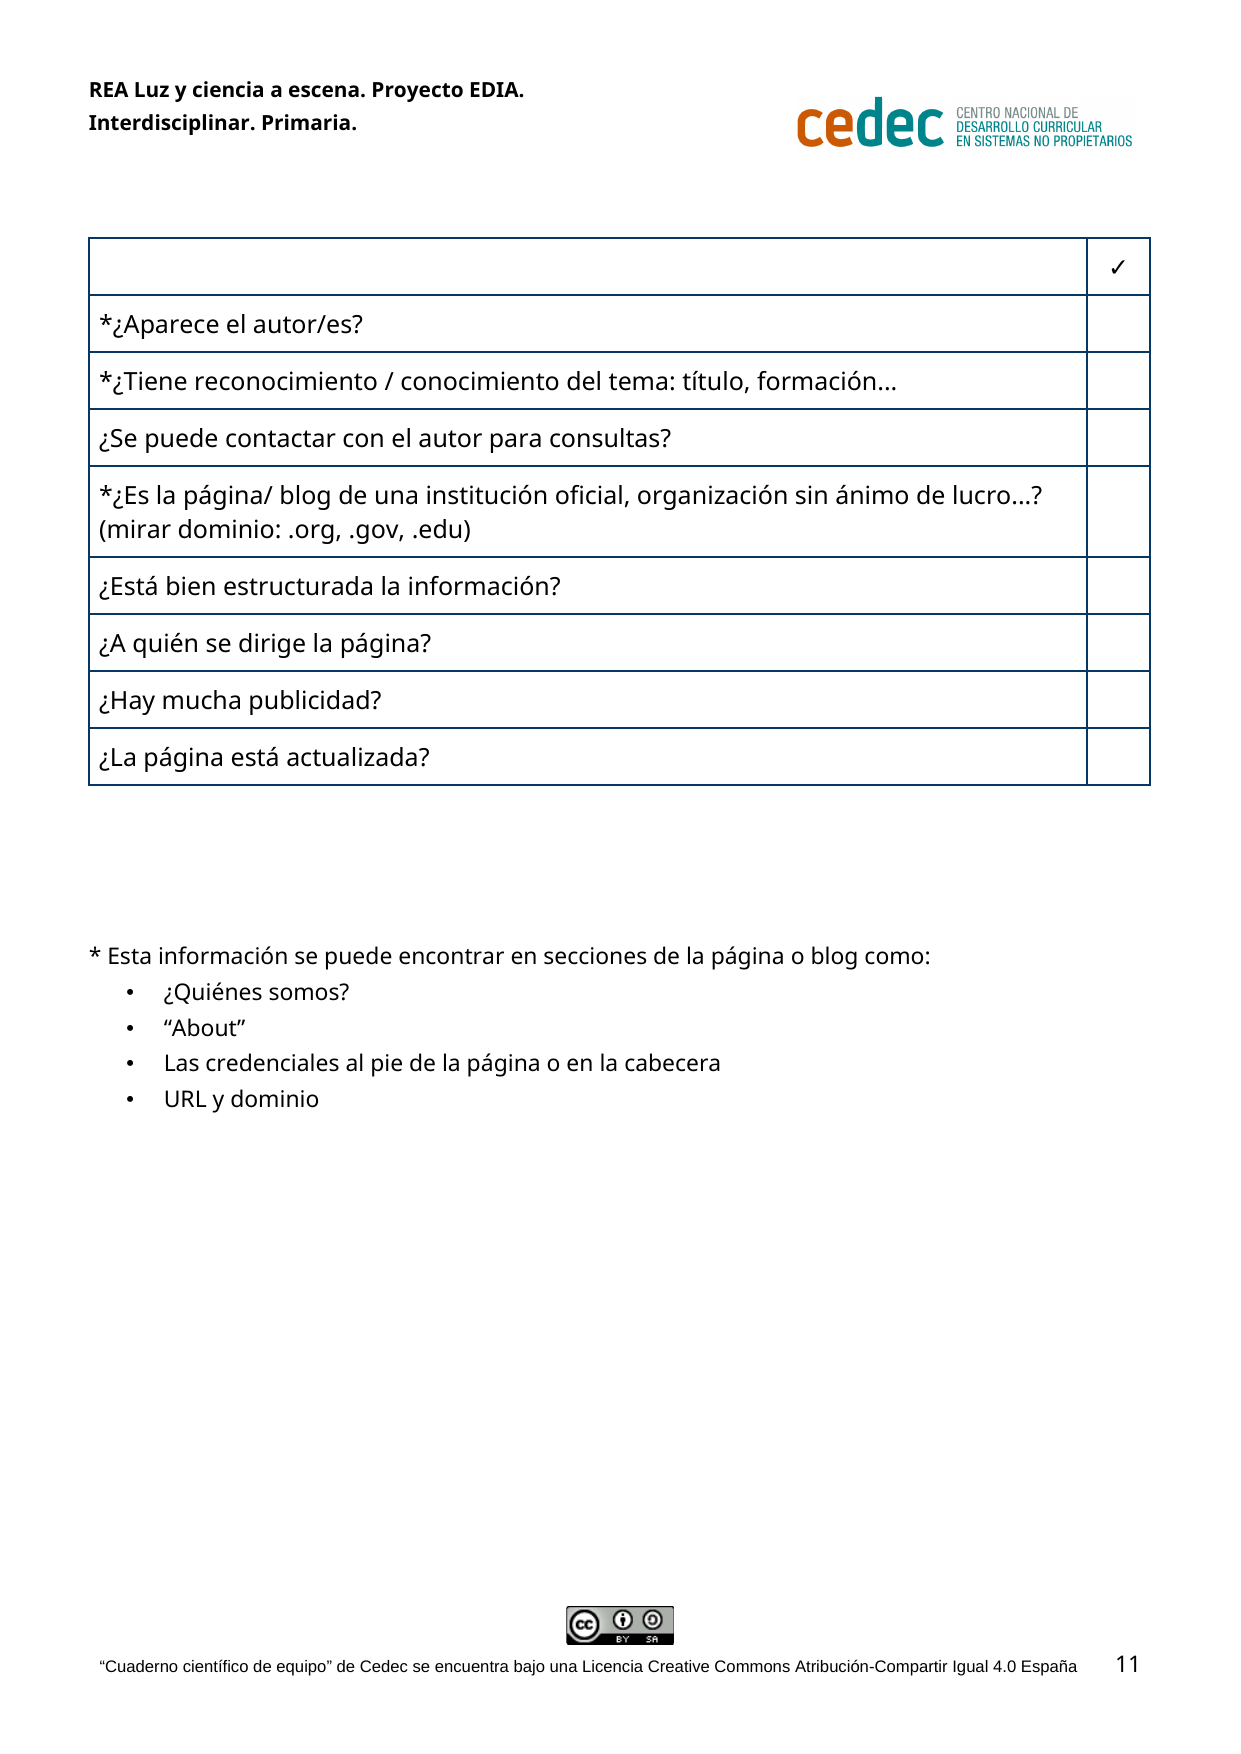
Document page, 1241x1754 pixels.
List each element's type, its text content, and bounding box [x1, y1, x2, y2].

table_cell [1088, 558, 1149, 613]
picture [795, 94, 1140, 156]
table_cell [1088, 615, 1149, 670]
table_cell *¿Es la página/ blog de una institución oficial, organización sin ánimo de lucro...? (mirar dominio: .org, .gov, .edu) [90, 467, 1086, 556]
table_cell ¿La página está actualizada? [90, 729, 1086, 784]
table_cell [1088, 672, 1149, 727]
list “About” [126, 1011, 1152, 1043]
text * Esta información se puede encontrar en secciones de la página o blog como: [88, 939, 1152, 971]
table_header ✓ [1088, 239, 1149, 294]
table_cell [1088, 467, 1149, 556]
table_cell [1088, 729, 1149, 784]
list Las credenciales al pie de la página o en la cabecera [126, 1047, 1152, 1079]
table_cell *¿Tiene reconocimiento / conocimiento del tema: título, formación... [90, 353, 1086, 408]
list ¿Quiénes somos? [126, 976, 1152, 1007]
list URL y dominio [126, 1083, 1152, 1114]
table_cell [1088, 410, 1149, 465]
table_header [90, 239, 1086, 294]
table_cell ¿A quién se dirige la página? [90, 615, 1086, 670]
picture [566, 1606, 674, 1645]
table_cell [1088, 296, 1149, 351]
table_cell *¿Aparece el autor/es? [90, 296, 1086, 351]
table_cell ¿Está bien estructurada la información? [90, 558, 1086, 613]
table_cell [1088, 353, 1149, 408]
table_cell ¿Se puede contactar con el autor para consultas? [90, 410, 1086, 465]
table_cell ¿Hay mucha publicidad? [90, 672, 1086, 727]
